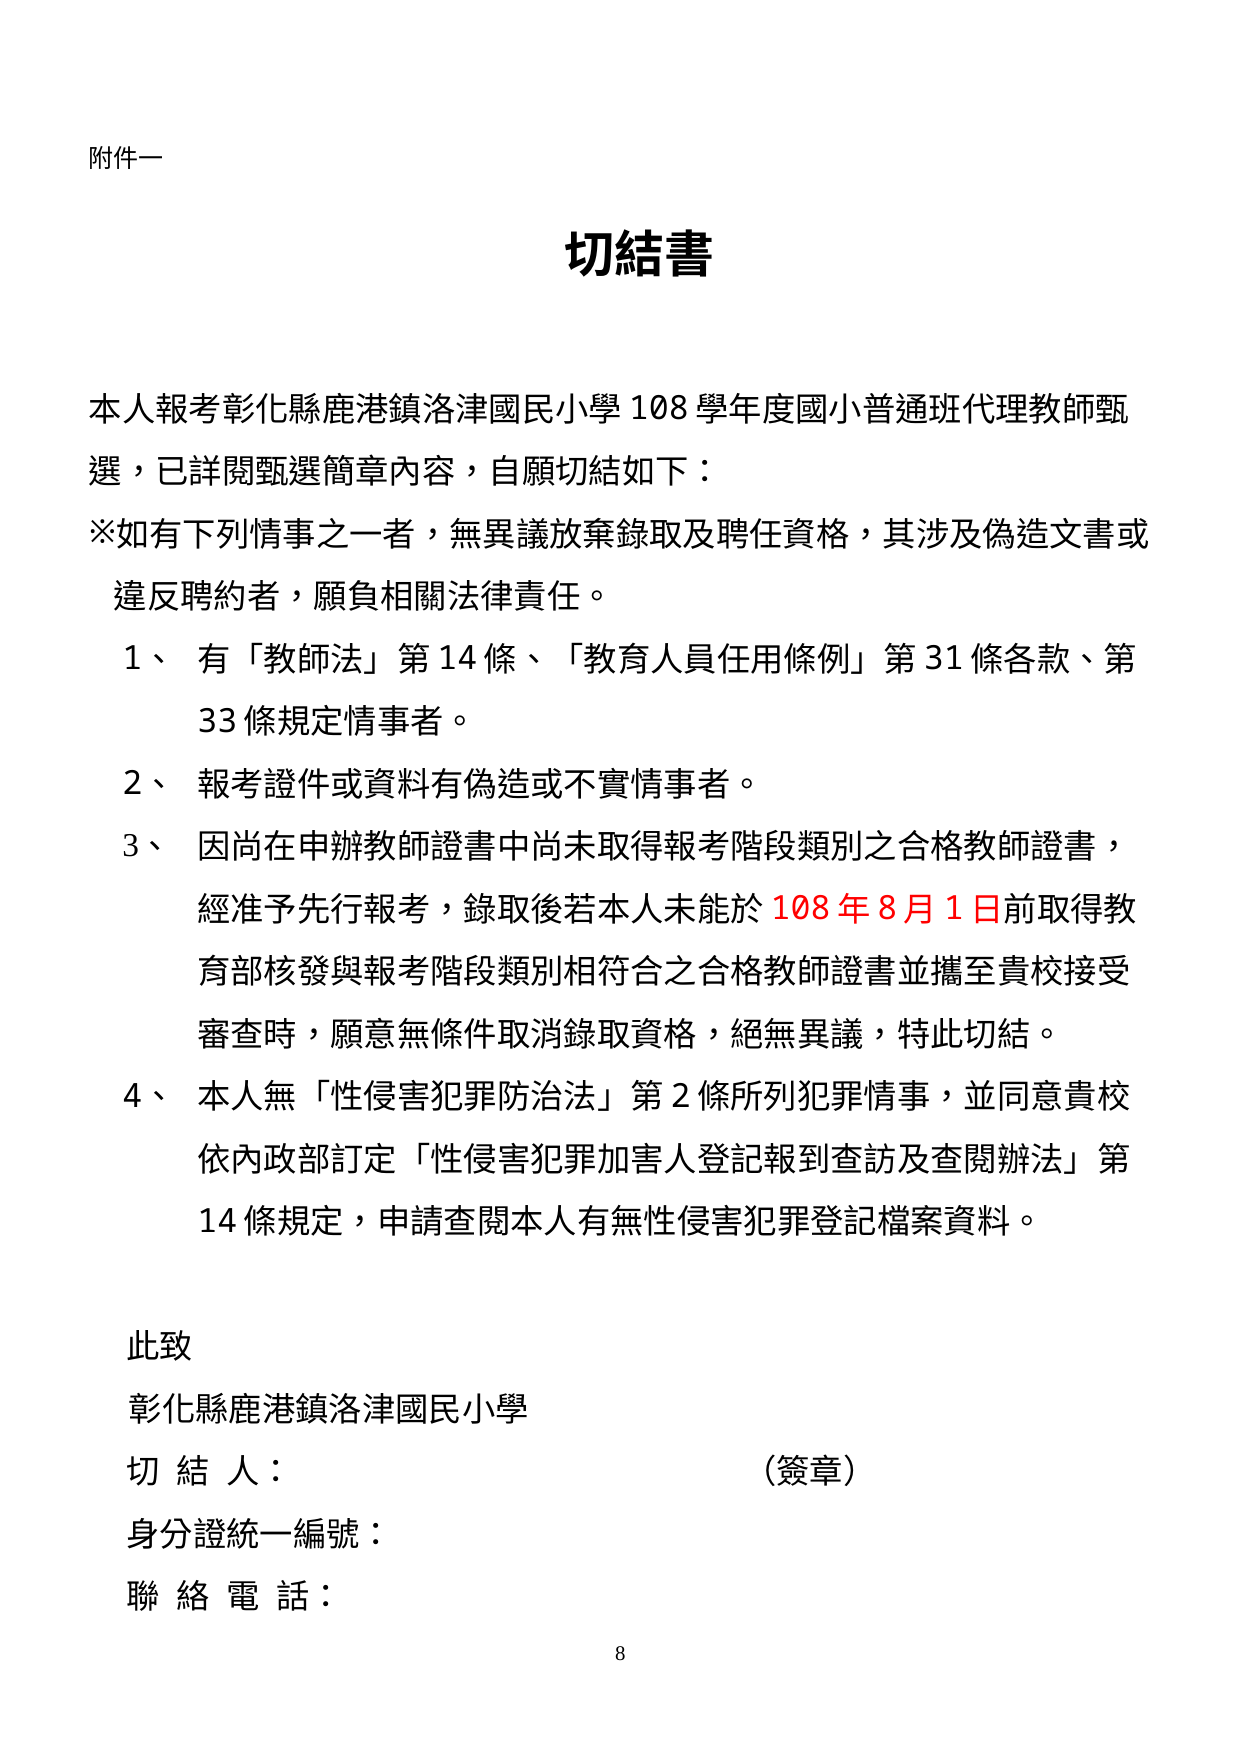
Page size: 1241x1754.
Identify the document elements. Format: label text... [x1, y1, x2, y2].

text 附件一 [89, 115, 1152, 177]
list 本人無「性侵害犯罪防治法」第2條所列犯罪情事，並同意貴校依內政部訂定「性侵害犯罪加害人登記報到查訪及查閱辦法」第14條規定，申請查閱本人有無性侵害犯罪登記檔案資料。 [122, 1052, 1152, 1240]
list 報考證件或資料有偽造或不實情事者。 [122, 740, 1152, 802]
list 因尚在申辦教師證書中尚未取得報考階段類別之合格教師證書，經准予先行報考，錄取後若本人未能於108年8月1日前取得教育部核發與報考階段類別相符合之合格教師證書並攜至貴校接受審查時，願意無條件取消錄取資格，絕無異議，特此切結。 [122, 802, 1152, 1052]
text 彰化縣鹿港鎮洛津國民小學 [89, 1365, 1152, 1427]
text 切結書 [126, 177, 1152, 302]
list 如有下列情事之一者，無異議放棄錄取及聘任資格，其涉及偽造文書或違反聘約者，願負相關法律責任。 [89, 490, 1152, 615]
text 本人報考彰化縣鹿港鎮洛津國民小學108學年度國小普通班代理教師甄選，已詳閱甄選簡章內容，自願切結如下： [89, 365, 1152, 490]
text 此致 [126, 1302, 1152, 1365]
text 身分證統一編號： [126, 1490, 1152, 1552]
list 有「教師法」第14條、「教育人員任用條例」第31條各款、第33條規定情事者。 [122, 615, 1152, 740]
text 切 結 人： （簽章） [126, 1427, 1152, 1490]
text 聯 絡 電 話： [126, 1552, 1152, 1615]
